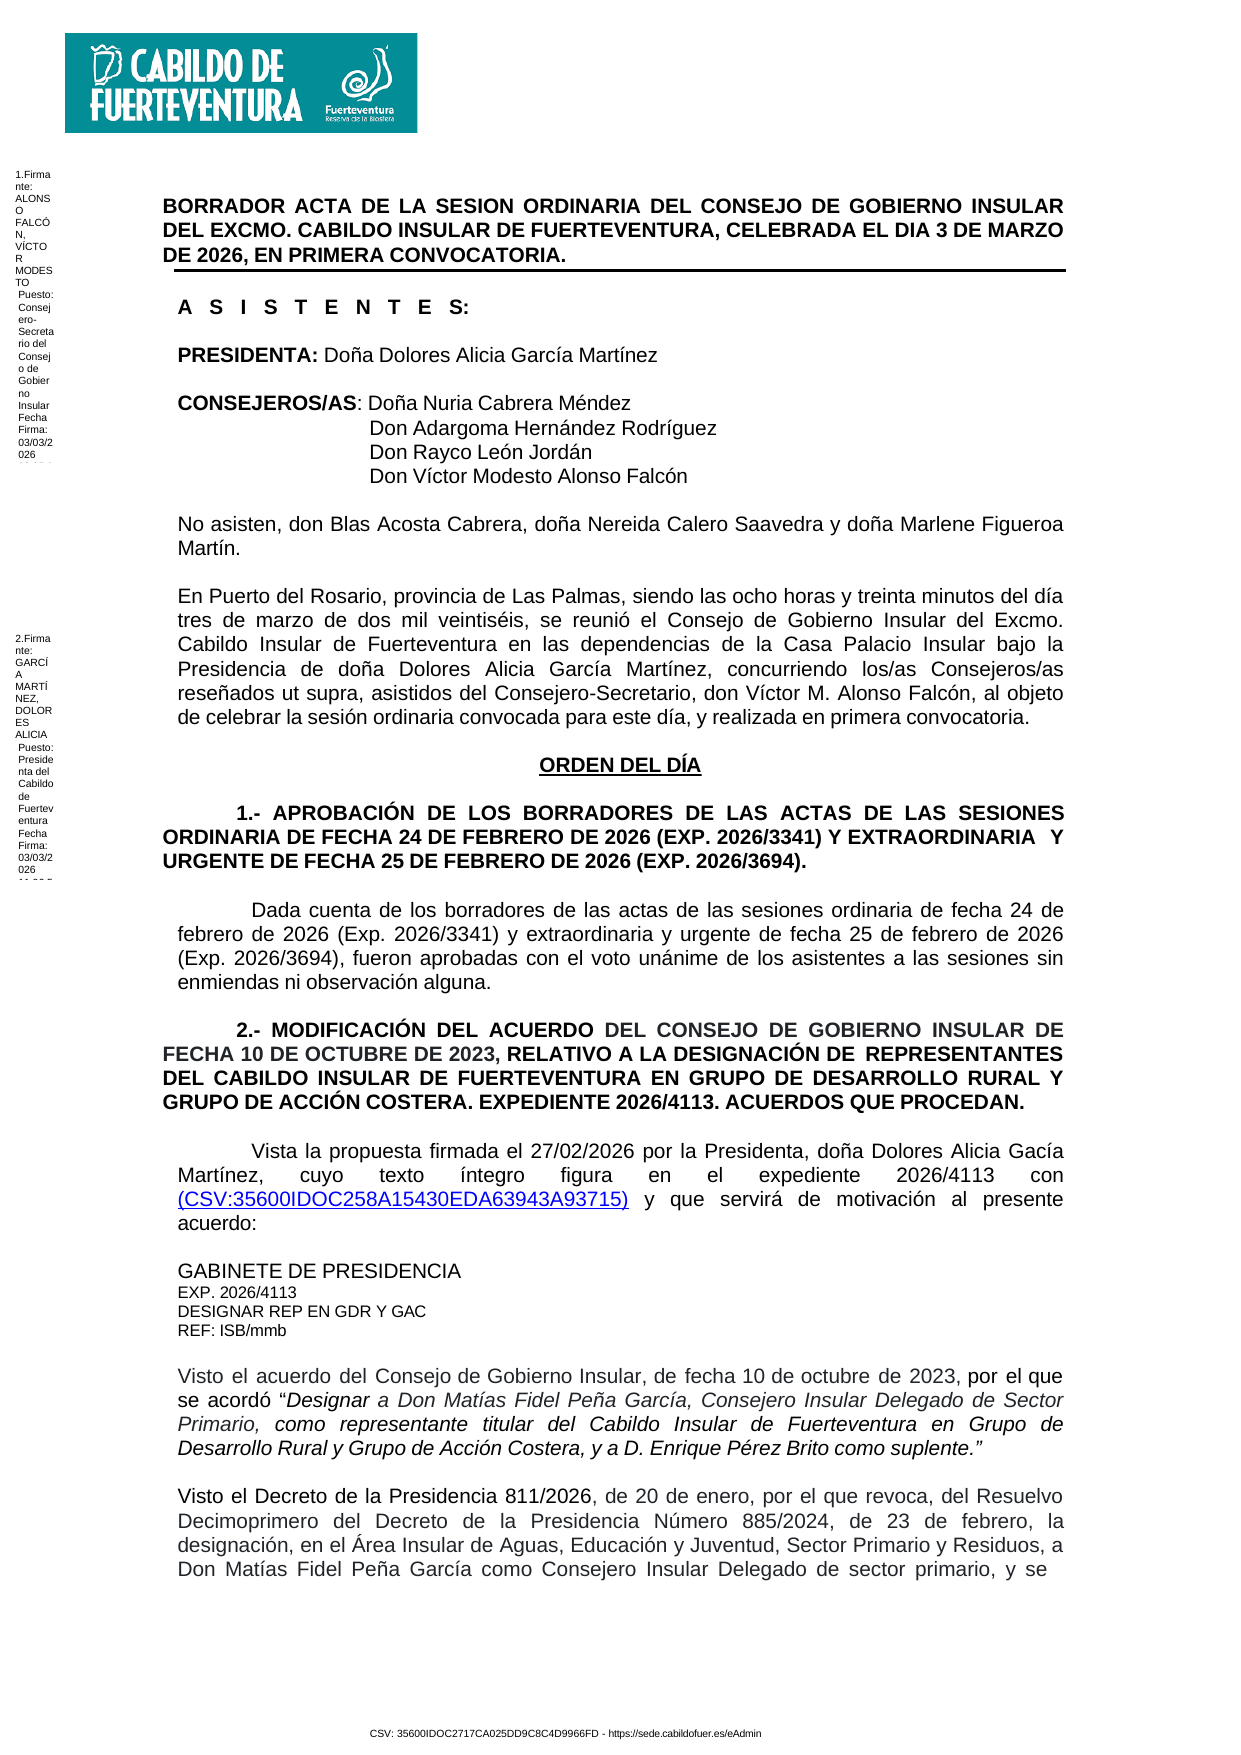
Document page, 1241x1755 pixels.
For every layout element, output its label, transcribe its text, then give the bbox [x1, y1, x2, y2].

text Puesto: Consejero-Secretario del Consejo de Gobierno Insular Fecha Firma: 03/03/2026 09:05:09 [18, 289, 54, 463]
text ORDEN DEL DÍA [479, 753, 761, 777]
text Visto el acuerdo del Consejo de Gobierno Insular, de fecha 10 de octubre de 2023, por el que se acordó “Designar a Don Matías Fidel Peña García, Consejero Insular Delegado de Sector Primario, como representante titular del Cabildo Insular de Fuerteventura en Grupo de Desarrollo Rural y Grupo de Acción Costera, y a D. Enrique Pérez Brito como suplente.” [177, 1365, 1064, 1459]
text 1.Firmante: ALONSO FALCÓN, VÍCTOR MODESTO [15, 169, 54, 288]
text Puesto: Presidenta del Cabildo de Fuerteventura Fecha Firma: 03/03/2026 11:06:59 [18, 741, 54, 879]
subtitle BORRADOR ACTA DE LA SESION ORDINARIA DEL CONSEJO DE GOBIERNO INSULAR DEL EXCMO. CABILDO INSULAR DE FUERTEVENTURA, CELEBRADA EL DIA 3 DE MARZO DE 2026, EN PRIMERA CONVOCATORIA. [162, 194, 1064, 267]
text Vista la propuesta firmada el 27/02/2026 por la Presidenta, doña Dolores Alicia Gacía Martínez, cuyo texto íntegro figura en el expediente 2026/4113 con (CSV:35600IDOC258A15430EDA63943A93715) y que servirá de motivación al presente acuerdo: [177, 1139, 1064, 1235]
subtitle 1.- APROBACIÓN DE LOS BORRADORES DE LAS ACTAS DE LAS SESIONES ORDINARIA DE FECHA 24 DE FEBRERO DE 2026 (EXP. 2026/3341) Y EXTRAORDINARIA Y URGENTE DE FECHA 25 DE FEBRERO DE 2026 (EXP. 2026/3694). [162, 801, 1064, 873]
text DESIGNAR REP EN GDR Y GAC [177, 1302, 1078, 1321]
text Don Víctor Modesto Alonso Falcón [369, 464, 1078, 488]
subtitle 2.- MODIFICACIÓN DEL ACUERDO DEL CONSEJO DE GOBIERNO INSULAR DE FECHA 10 DE OCTUBRE DE 2023, RELATIVO A LA DESIGNACIÓN DE REPRESENTANTES DEL CABILDO INSULAR DE FUERTEVENTURA EN GRUPO DE DESARROLLO RURAL Y GRUPO DE ACCIÓN COSTERA. EXPEDIENTE 2026/4113. ACUERDOS QUE PROCEDAN. [162, 1018, 1064, 1114]
text Dada cuenta de los borradores de las actas de las sesiones ordinaria de fecha 24 de febrero de 2026 (Exp. 2026/3341) y extraordinaria y urgente de fecha 25 de febrero de 2026 (Exp. 2026/3694), fueron aprobadas con el voto unánime de los asistentes a las sesiones sin enmiendas ni observación alguna. [177, 897, 1064, 994]
text A S I S T E N T E S: [177, 295, 1078, 319]
text 2.Firmante: GARCÍA MARTÍNEZ, DOLORES ALICIA [15, 633, 54, 741]
text PRESIDENTA: Doña Dolores Alicia García Martínez [177, 343, 1078, 367]
text EXP. 2026/4113 [177, 1283, 1078, 1302]
text En Puerto del Rosario, provincia de Las Palmas, siendo las ocho horas y treinta minutos del día tres de marzo de dos mil veintiséis, se reunió el Consejo de Gobierno Insular del Excmo. Cabildo Insular de Fuerteventura en las dependencias de la Casa Palacio Insular bajo la Presidencia de doña Dolores Alicia García Martínez, concurriendo los/as Consejeros/as reseñados ut supra, asistidos del Consejero-Secretario, don Víctor M. Alonso Falcón, al objeto de celebrar la sesión ordinaria convocada para este día, y realizada en primera convocatoria. [177, 584, 1064, 729]
text Visto el Decreto de la Presidencia 811/2026, de 20 de enero, por el que revoca, del Resuelvo Decimoprimero del Decreto de la Presidencia Número 885/2024, de 23 de febrero, la designación, en el Área Insular de Aguas, Educación y Juventud, Sector Primario y Residuos, a Don Matías Fidel Peña García como Consejero Insular Delegado de sector primario, y se [177, 1484, 1064, 1581]
text REF: ISB/mmb [177, 1321, 1078, 1340]
text GABINETE DE PRESIDENCIA [177, 1259, 1078, 1283]
text Don Adargoma Hernández Rodríguez Don Rayco León Jordán [369, 415, 752, 464]
text CONSEJEROS/AS: Doña Nuria Cabrera Méndez [177, 391, 1078, 415]
text No asisten, don Blas Acosta Cabrera, doña Nereida Calero Saavedra y doña Marlene Figueroa Martín. [177, 512, 1064, 560]
